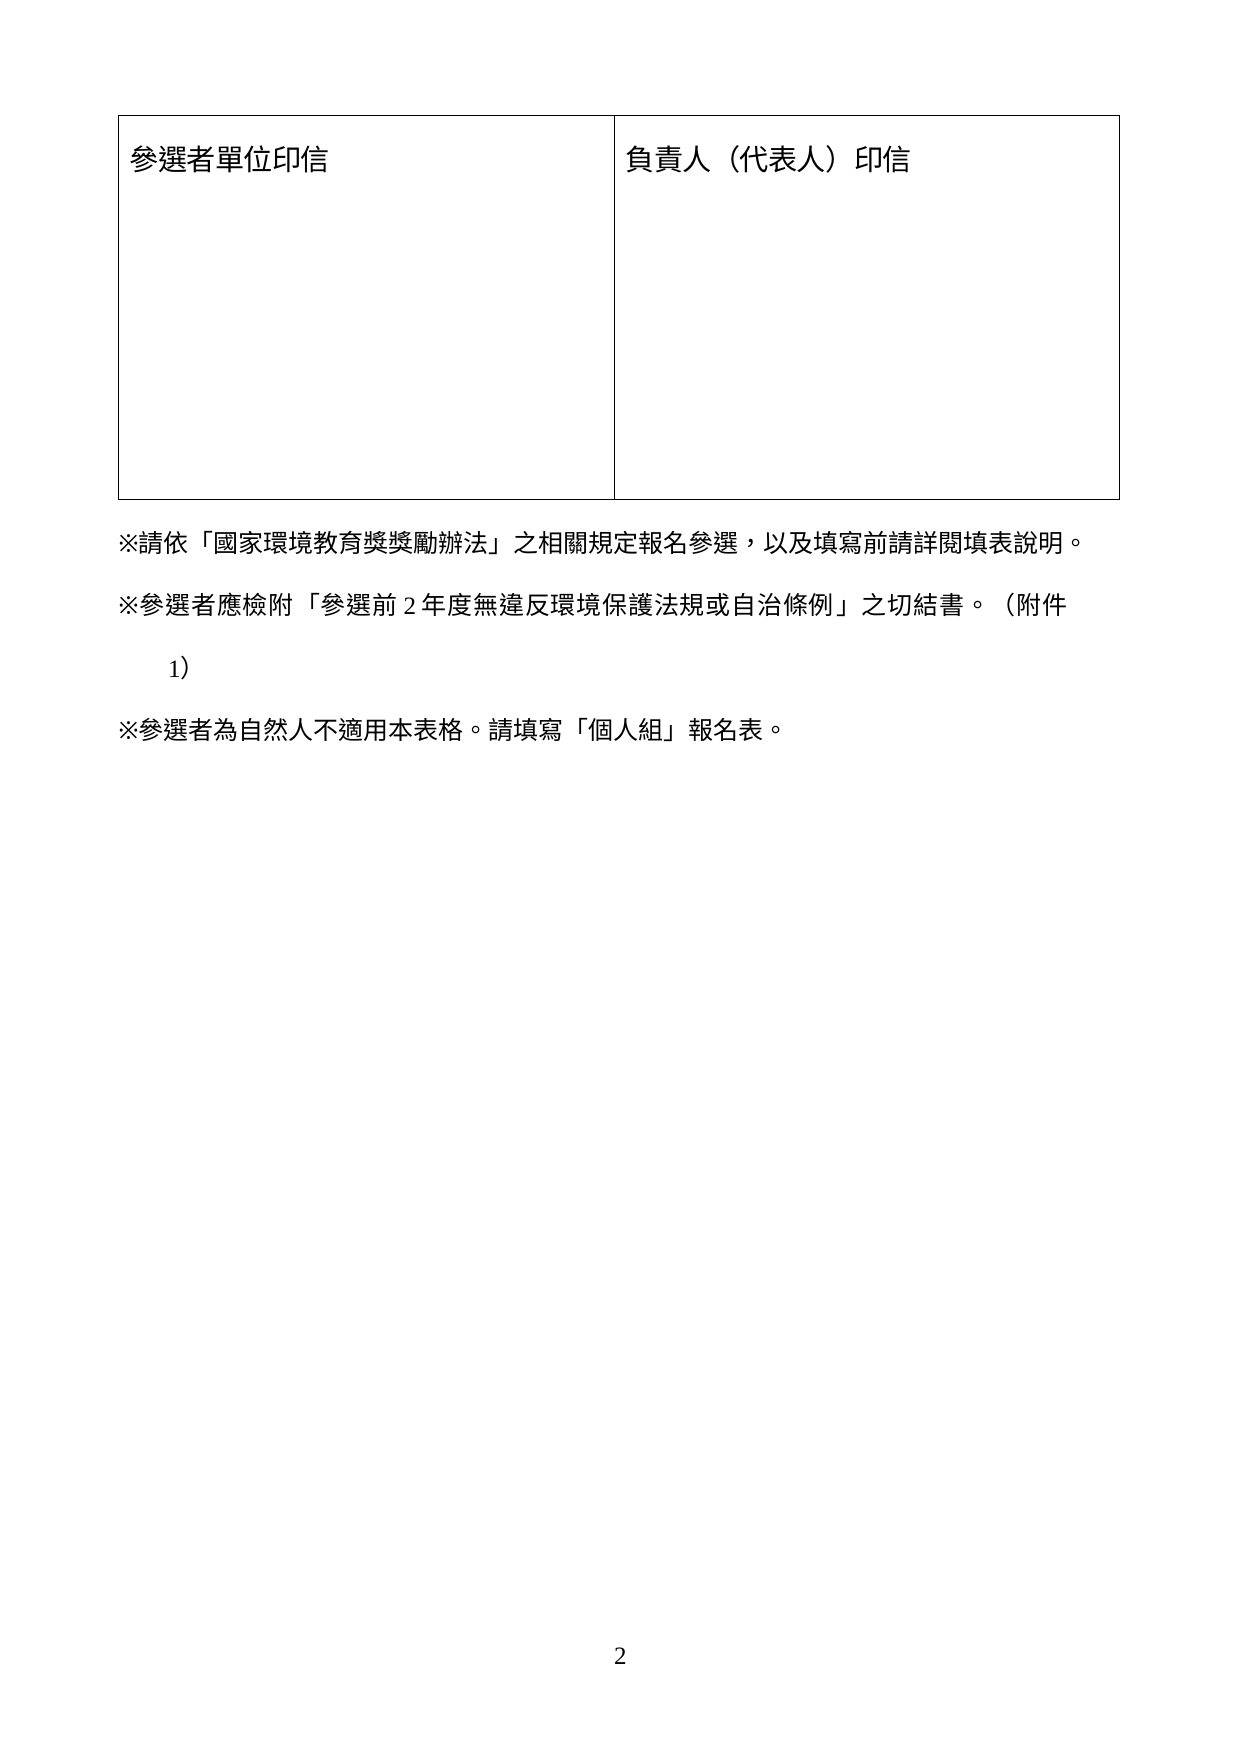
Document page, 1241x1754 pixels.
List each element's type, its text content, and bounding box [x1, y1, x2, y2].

text ※參選者為自然人不適用本表格。請填寫「個人組」報名表。 [118, 687, 1068, 749]
text ※參選者應檢附「參選前2年度無違反環境保護法規或自治條例」之切結書。（附件1） [118, 562, 1068, 687]
table_cell 負責人（代表人）印信 [615, 116, 1119, 498]
table_cell 參選者單位印信 [119, 116, 614, 498]
text ※請依「國家環境教育獎獎勵辦法」之相關規定報名參選，以及填寫前請詳閱填表說明。 [118, 500, 1068, 562]
